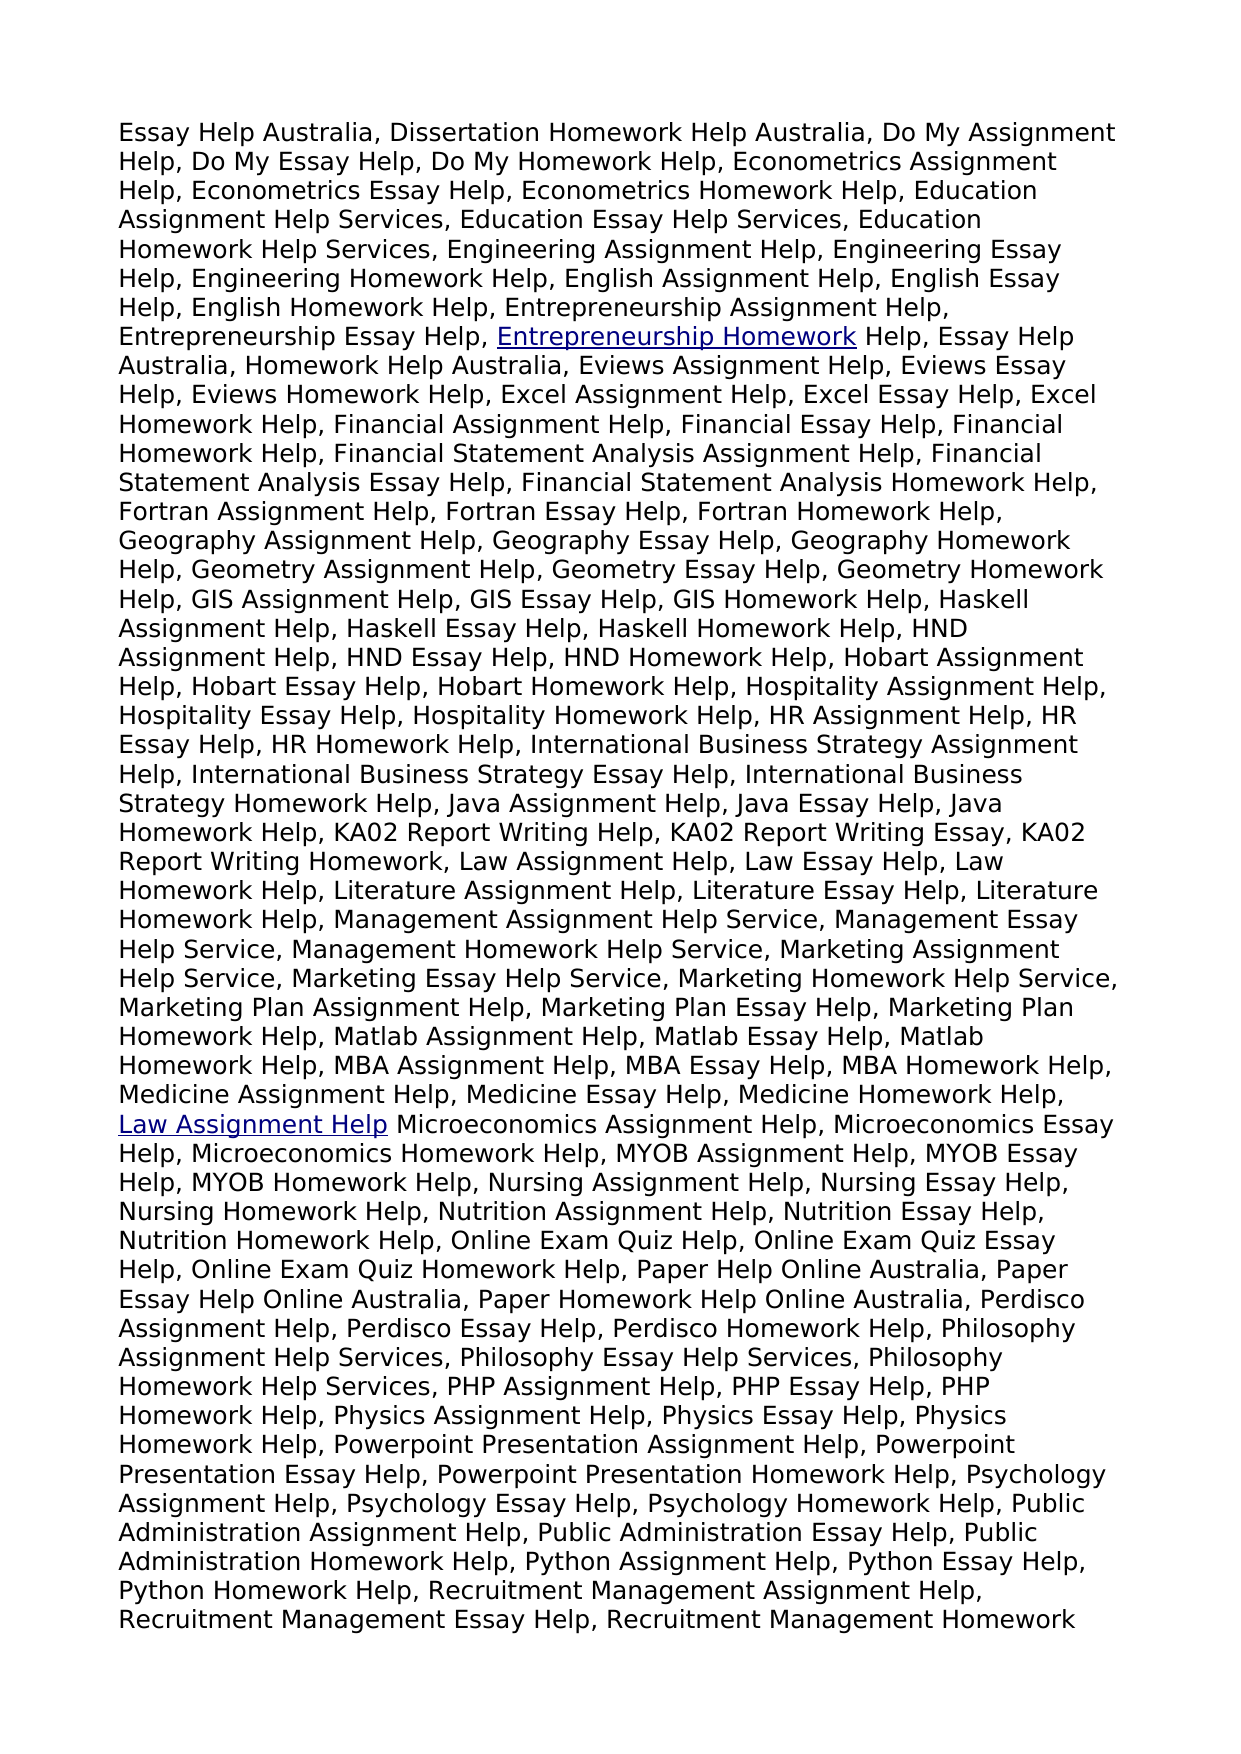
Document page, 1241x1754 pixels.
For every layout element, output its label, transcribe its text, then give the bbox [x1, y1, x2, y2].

text Essay Help Australia, Dissertation Homework Help Australia, Do My Assignment Help, Do My Essay Help, Do My Homework Help, Econometrics Assignment Help, Econometrics Essay Help, Econometrics Homework Help, Education Assignment Help Services, Education Essay Help Services, Education Homework Help Services, Engineering Assignment Help, Engineering Essay Help, Engineering Homework Help, English Assignment Help, English Essay Help, English Homework Help, Entrepreneurship Assignment Help, Entrepreneurship Essay Help, Entrepreneurship Homework Help, Essay Help Australia, Homework Help Australia, Eviews Assignment Help, Eviews Essay Help, Eviews Homework Help, Excel Assignment Help, Excel Essay Help, Excel Homework Help, Financial Assignment Help, Financial Essay Help, Financial Homework Help, Financial Statement Analysis Assignment Help, Financial Statement Analysis Essay Help, Financial Statement Analysis Homework Help, Fortran Assignment Help, Fortran Essay Help, Fortran Homework Help, Geography Assignment Help, Geography Essay Help, Geography Homework Help, Geometry Assignment Help, Geometry Essay Help, Geometry Homework Help, GIS Assignment Help, GIS Essay Help, GIS Homework Help, Haskell Assignment Help, Haskell Essay Help, Haskell Homework Help, HND Assignment Help, HND Essay Help, HND Homework Help, Hobart Assignment Help, Hobart Essay Help, Hobart Homework Help, Hospitality Assignment Help, Hospitality Essay Help, Hospitality Homework Help, HR Assignment Help, HR Essay Help, HR Homework Help, International Business Strategy Assignment Help, International Business Strategy Essay Help, International Business Strategy Homework Help, Java Assignment Help, Java Essay Help, Java Homework Help, KA02 Report Writing Help, KA02 Report Writing Essay, KA02 Report Writing Homework, Law Assignment Help, Law Essay Help, Law Homework Help, Literature Assignment Help, Literature Essay Help, Literature Homework Help, Management Assignment Help Service, Management Essay Help Service, Management Homework Help Service, Marketing Assignment Help Service, Marketing Essay Help Service, Marketing Homework Help Service, Marketing Plan Assignment Help, Marketing Plan Essay Help, Marketing Plan Homework Help, Matlab Assignment Help, Matlab Essay Help, Matlab Homework Help, MBA Assignment Help, MBA Essay Help, MBA Homework Help, Medicine Assignment Help, Medicine Essay Help, Medicine Homework Help, Law Assignment Help Microeconomics Assignment Help, Microeconomics Essay Help, Microeconomics Homework Help, MYOB Assignment Help, MYOB Essay Help, MYOB Homework Help, Nursing Assignment Help, Nursing Essay Help, Nursing Homework Help, Nutrition Assignment Help, Nutrition Essay Help, Nutrition Homework Help, Online Exam Quiz Help, Online Exam Quiz Essay Help, Online Exam Quiz Homework Help, Paper Help Online Australia, Paper Essay Help Online Australia, Paper Homework Help Online Australia, Perdisco Assignment Help, Perdisco Essay Help, Perdisco Homework Help, Philosophy Assignment Help Services, Philosophy Essay Help Services, Philosophy Homework Help Services, PHP Assignment Help, PHP Essay Help, PHP Homework Help, Physics Assignment Help, Physics Essay Help, Physics Homework Help, Powerpoint Presentation Assignment Help, Powerpoint Presentation Essay Help, Powerpoint Presentation Homework Help, Psychology Assignment Help, Psychology Essay Help, Psychology Homework Help, Public Administration Assignment Help, Public Administration Essay Help, Public Administration Homework Help, Python Assignment Help, Python Essay Help, Python Homework Help, Recruitment Management Assignment Help, Recruitment Management Essay Help, Recruitment Management Homework [118, 118, 1122, 1635]
